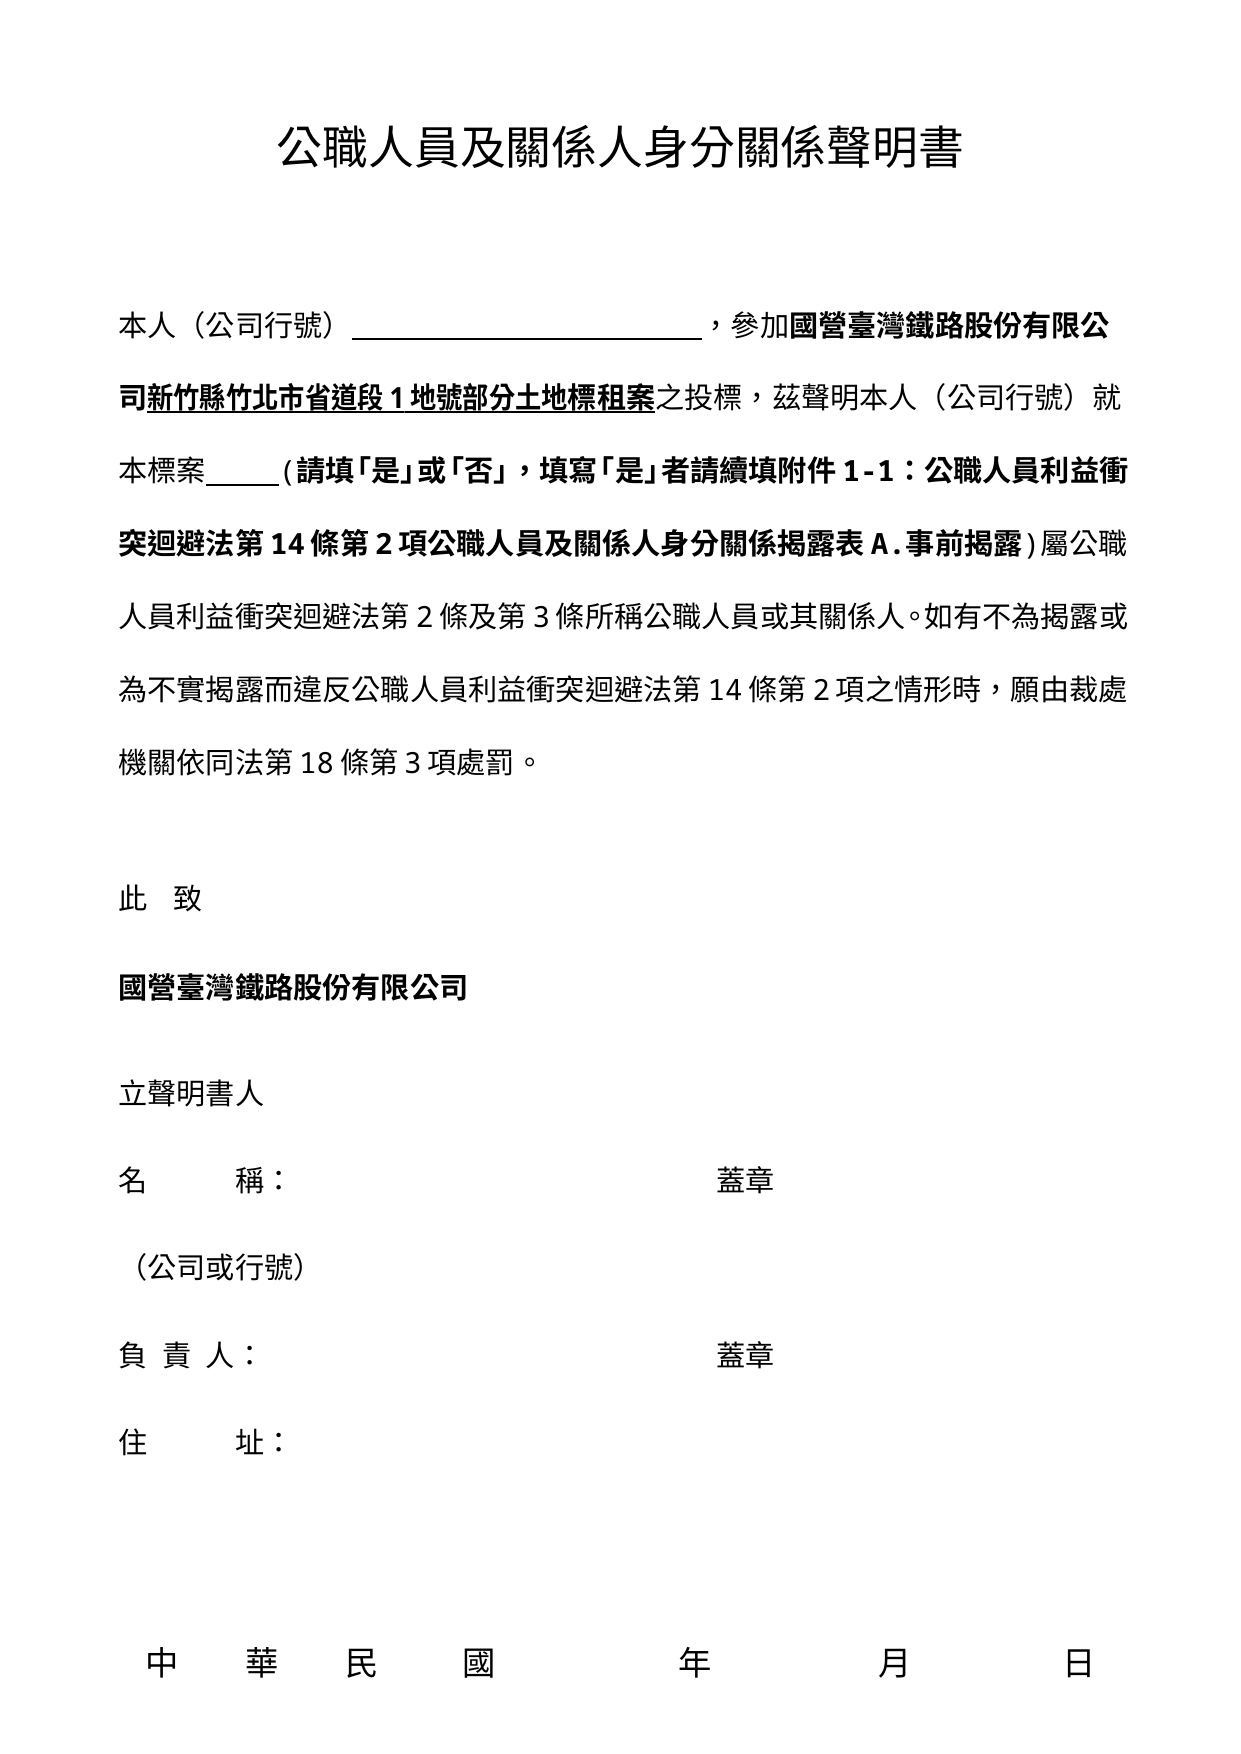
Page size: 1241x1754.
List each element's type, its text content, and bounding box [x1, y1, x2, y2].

text 公職人員及關係人身分關係聲明書 [118, 111, 1122, 178]
text 國營臺灣鐵路股份有限公司 [118, 965, 1122, 1007]
text 立聲明書人 [118, 1071, 1122, 1113]
text 此 致 [118, 875, 1122, 917]
text 名 稱： 蓋章 [118, 1158, 1122, 1200]
text 住 址： [118, 1419, 1122, 1462]
text 中 華 民 國 年 月 日 [118, 1636, 1122, 1685]
text 本人（公司行號） ，參加國營臺灣鐵路股份有限公司新竹縣竹北市省道段1地號部分土地標租案之投標，茲聲明本人（公司行號）就本標案 (請填「是」或「否」，填寫「是」者請續填附件1-1：公職人員利益衝突迴避法第14條第2項公職人員及關係人身分關係揭露表A.事前揭露)屬公職人員利益衝突迴避法第2條及第3條所稱公職人員或其關係人。如有不為揭露或為不實揭露而違反公職人員利益衝突迴避法第14條第2項之情形時，願由裁處機關依同法第18條第3項處罰。 [118, 278, 1128, 788]
text （公司或行號） [118, 1245, 1122, 1287]
text 負 責 人： 蓋章 [118, 1332, 1122, 1374]
